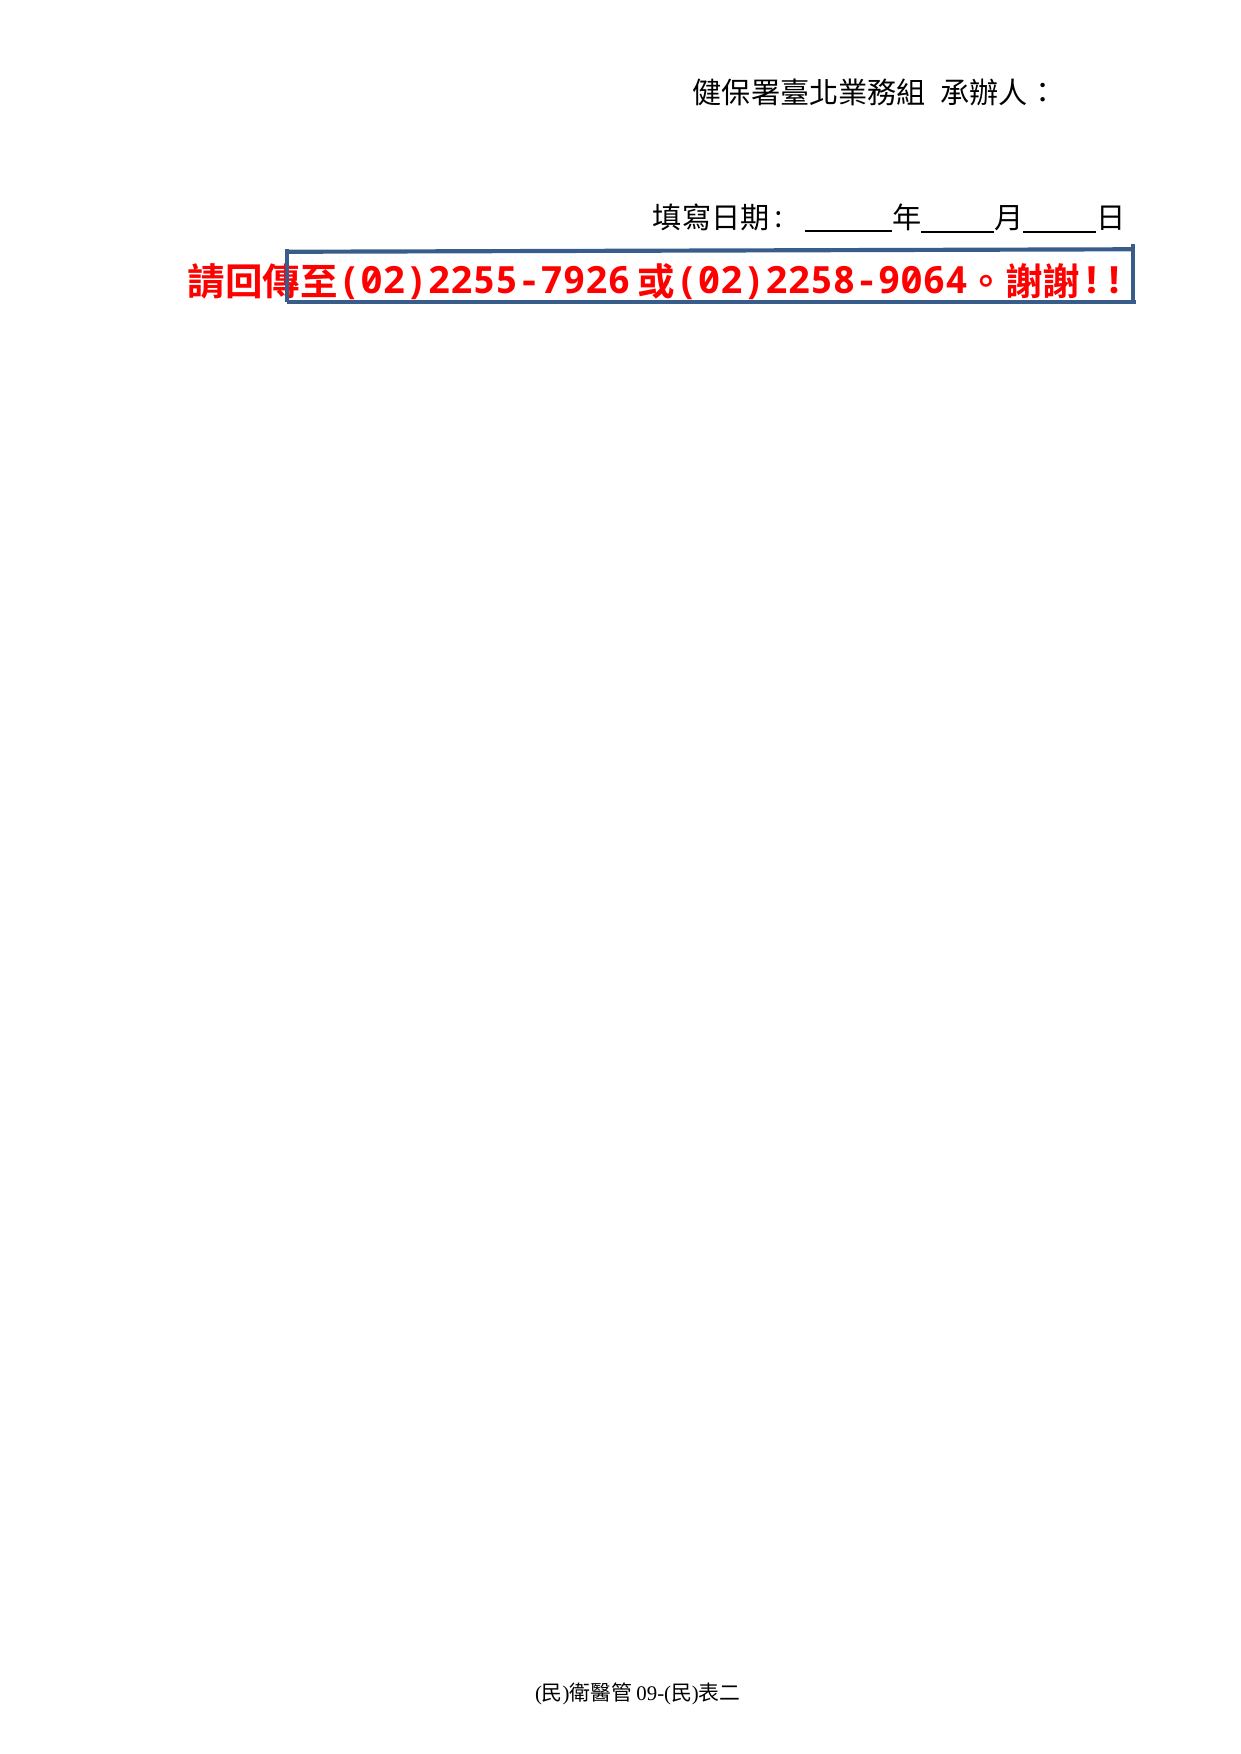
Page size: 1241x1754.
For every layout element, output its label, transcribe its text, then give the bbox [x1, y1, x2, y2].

text 填寫日期: 年 月 日 [150, 174, 1125, 237]
text 健保署臺北業務組 承辦人： [150, 49, 1125, 112]
text 請回傳至(02)2255-7926或(02)2258-9064。謝謝!! [150, 237, 1125, 299]
